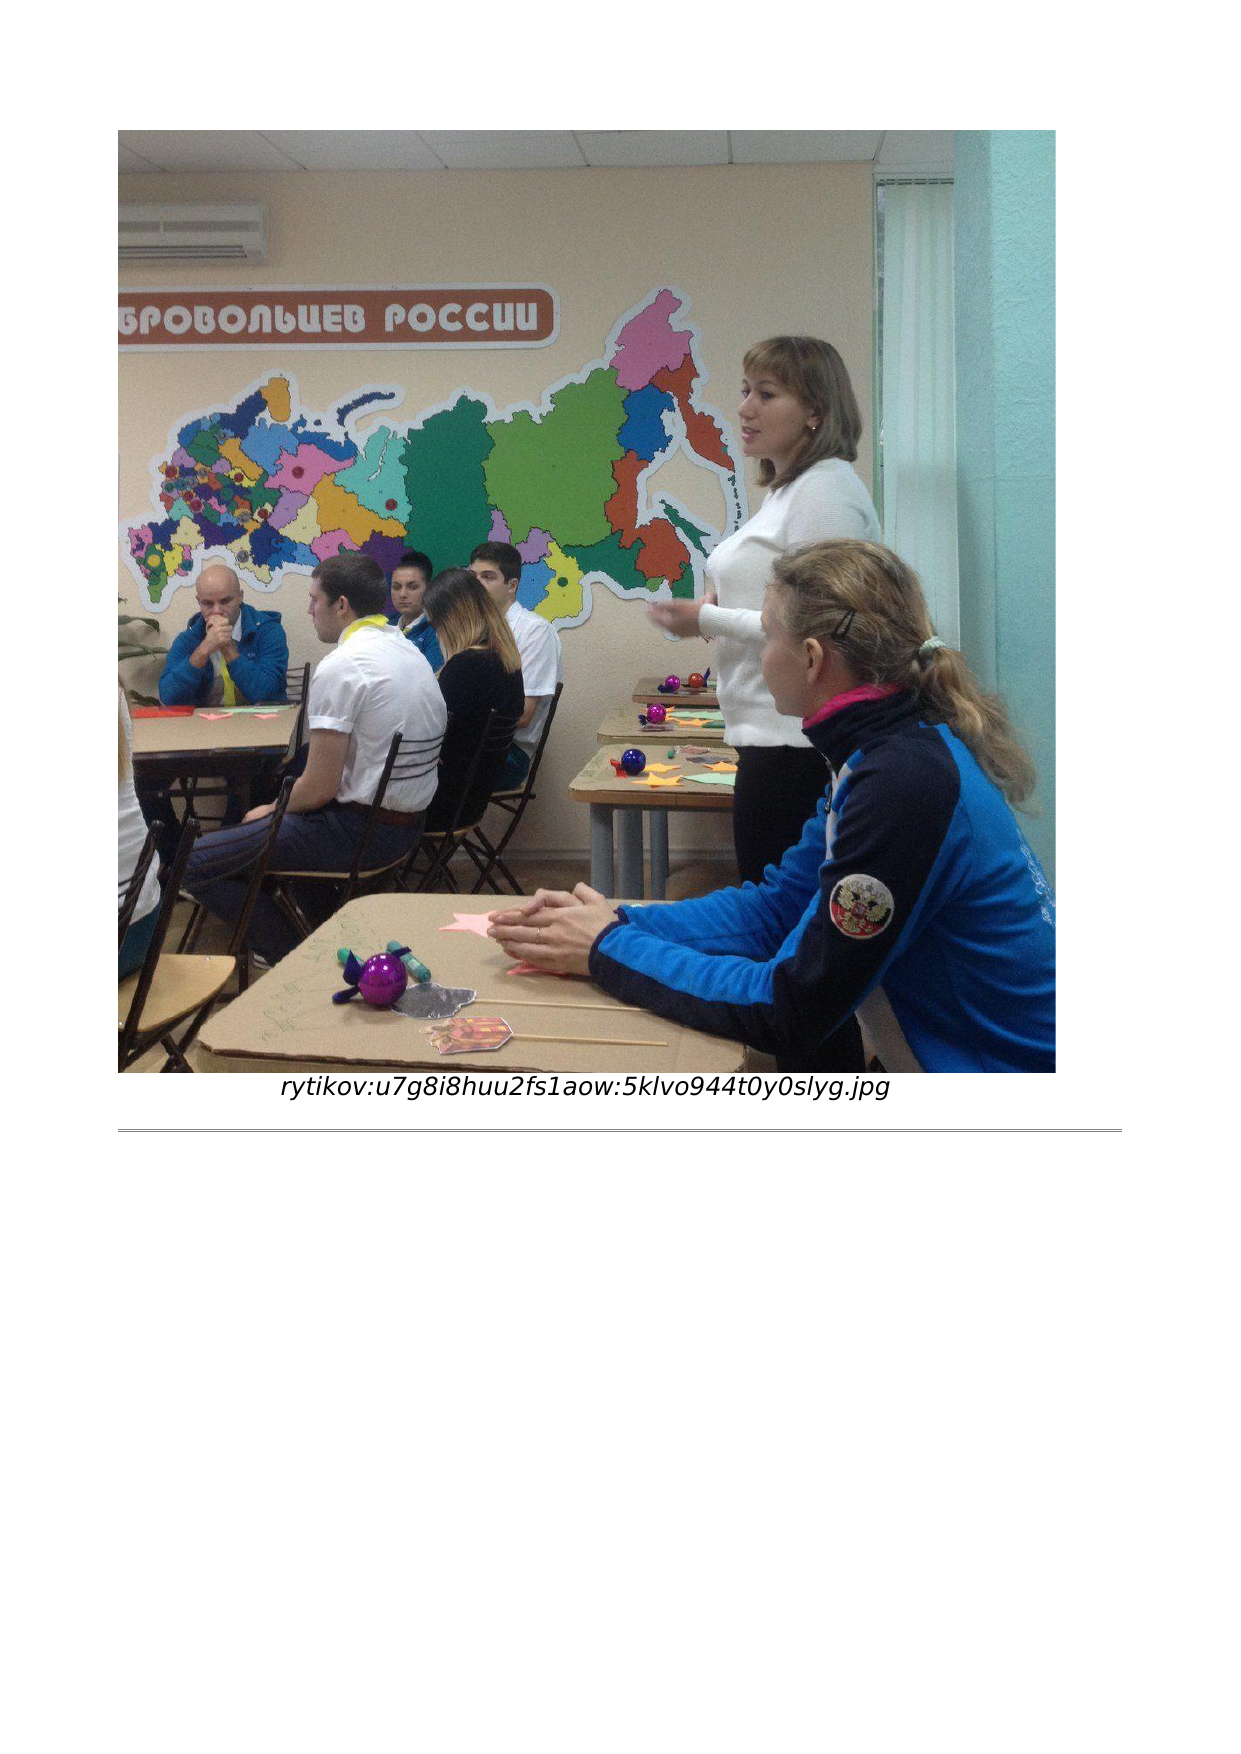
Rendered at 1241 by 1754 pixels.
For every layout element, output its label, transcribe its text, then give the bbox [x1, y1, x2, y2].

text rytikov:u7g8i8huu2fs1aow:5klvo944t0y0slyg.jpg [118, 1073, 1056, 1102]
picture [118, 130, 1056, 1073]
